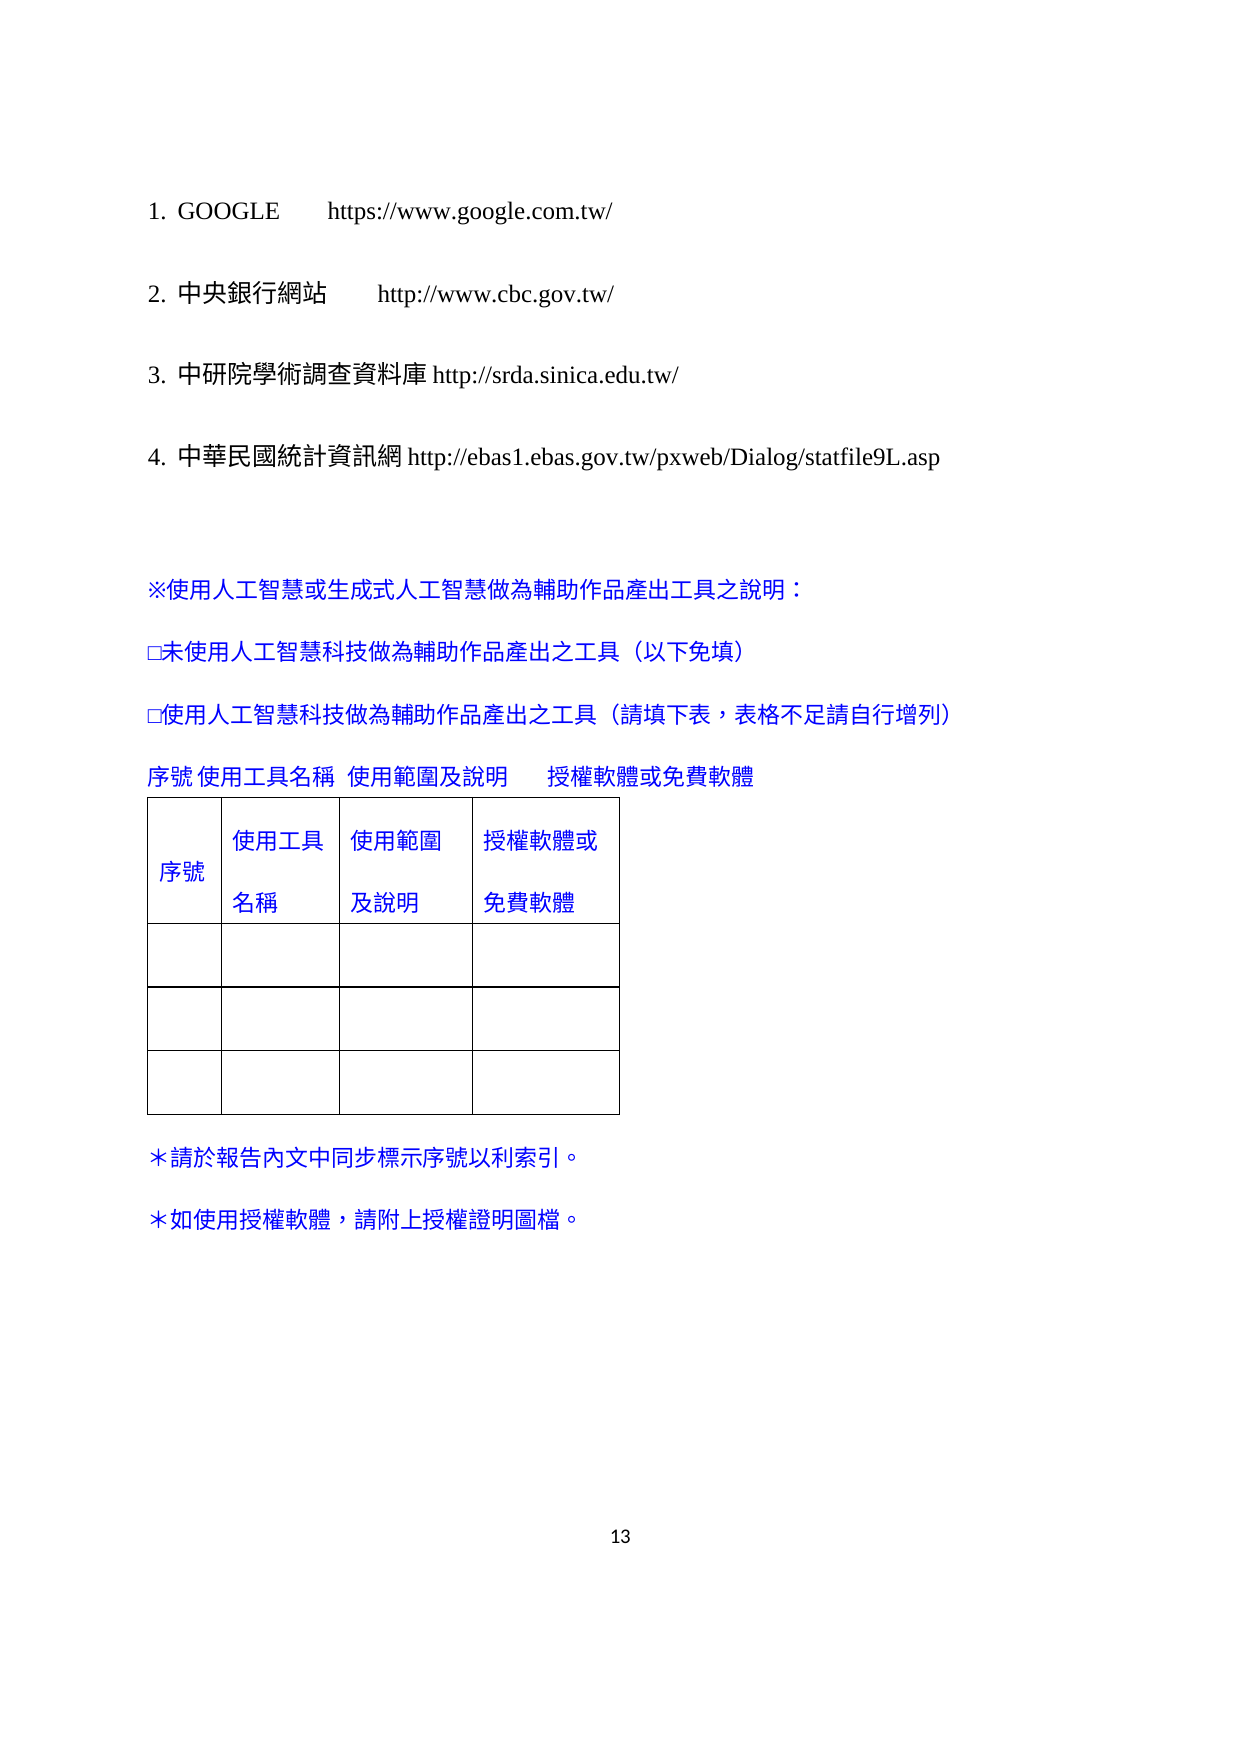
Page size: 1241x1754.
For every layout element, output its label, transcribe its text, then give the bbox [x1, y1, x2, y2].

table_cell [340, 1051, 472, 1113]
table_cell [148, 988, 221, 1050]
table_header 使用工具名稱 [222, 798, 339, 923]
list 中央銀行網站 http://www.cbc.gov.tw/ [148, 250, 1092, 312]
text ＊如使用授權軟體，請附上授權證明圖檔。 [148, 1177, 1092, 1239]
table_header 序號 [148, 798, 221, 923]
table_cell [148, 1051, 221, 1113]
list GOOGLE https://www.google.com.tw/ [148, 169, 1092, 231]
table_cell [222, 1051, 339, 1113]
list 中研院學術調查資料庫http://srda.sinica.edu.tw/ [148, 331, 1092, 394]
text □未使用人工智慧科技做為輔助作品產出之工具（以下免填） [148, 609, 1092, 672]
table_cell [340, 924, 472, 986]
table_cell [340, 988, 472, 1050]
table_cell [148, 924, 221, 986]
table_cell [222, 924, 339, 986]
table_header 使用範圍及說明 [340, 798, 472, 923]
text ※使用人工智慧或生成式人工智慧做為輔助作品產出工具之說明： [148, 547, 1092, 609]
text ＊請於報告內文中同步標示序號以利索引。 [148, 1114, 1092, 1177]
text □使用人工智慧科技做為輔助作品產出之工具（請填下表，表格不足請自行增列） [148, 672, 1092, 734]
table_cell [222, 988, 339, 1050]
text 序號 使用工具名稱 使用範圍及說明 授權軟體或免費軟體 [148, 734, 1092, 797]
table_cell [473, 1051, 619, 1113]
table_header 授權軟體或免費軟體 [473, 798, 619, 923]
table_cell [473, 988, 619, 1050]
list 中華民國統計資訊網http://ebas1.ebas.gov.tw/pxweb/Dialog/statfile9L.asp [148, 412, 1092, 475]
table_cell [473, 924, 619, 986]
